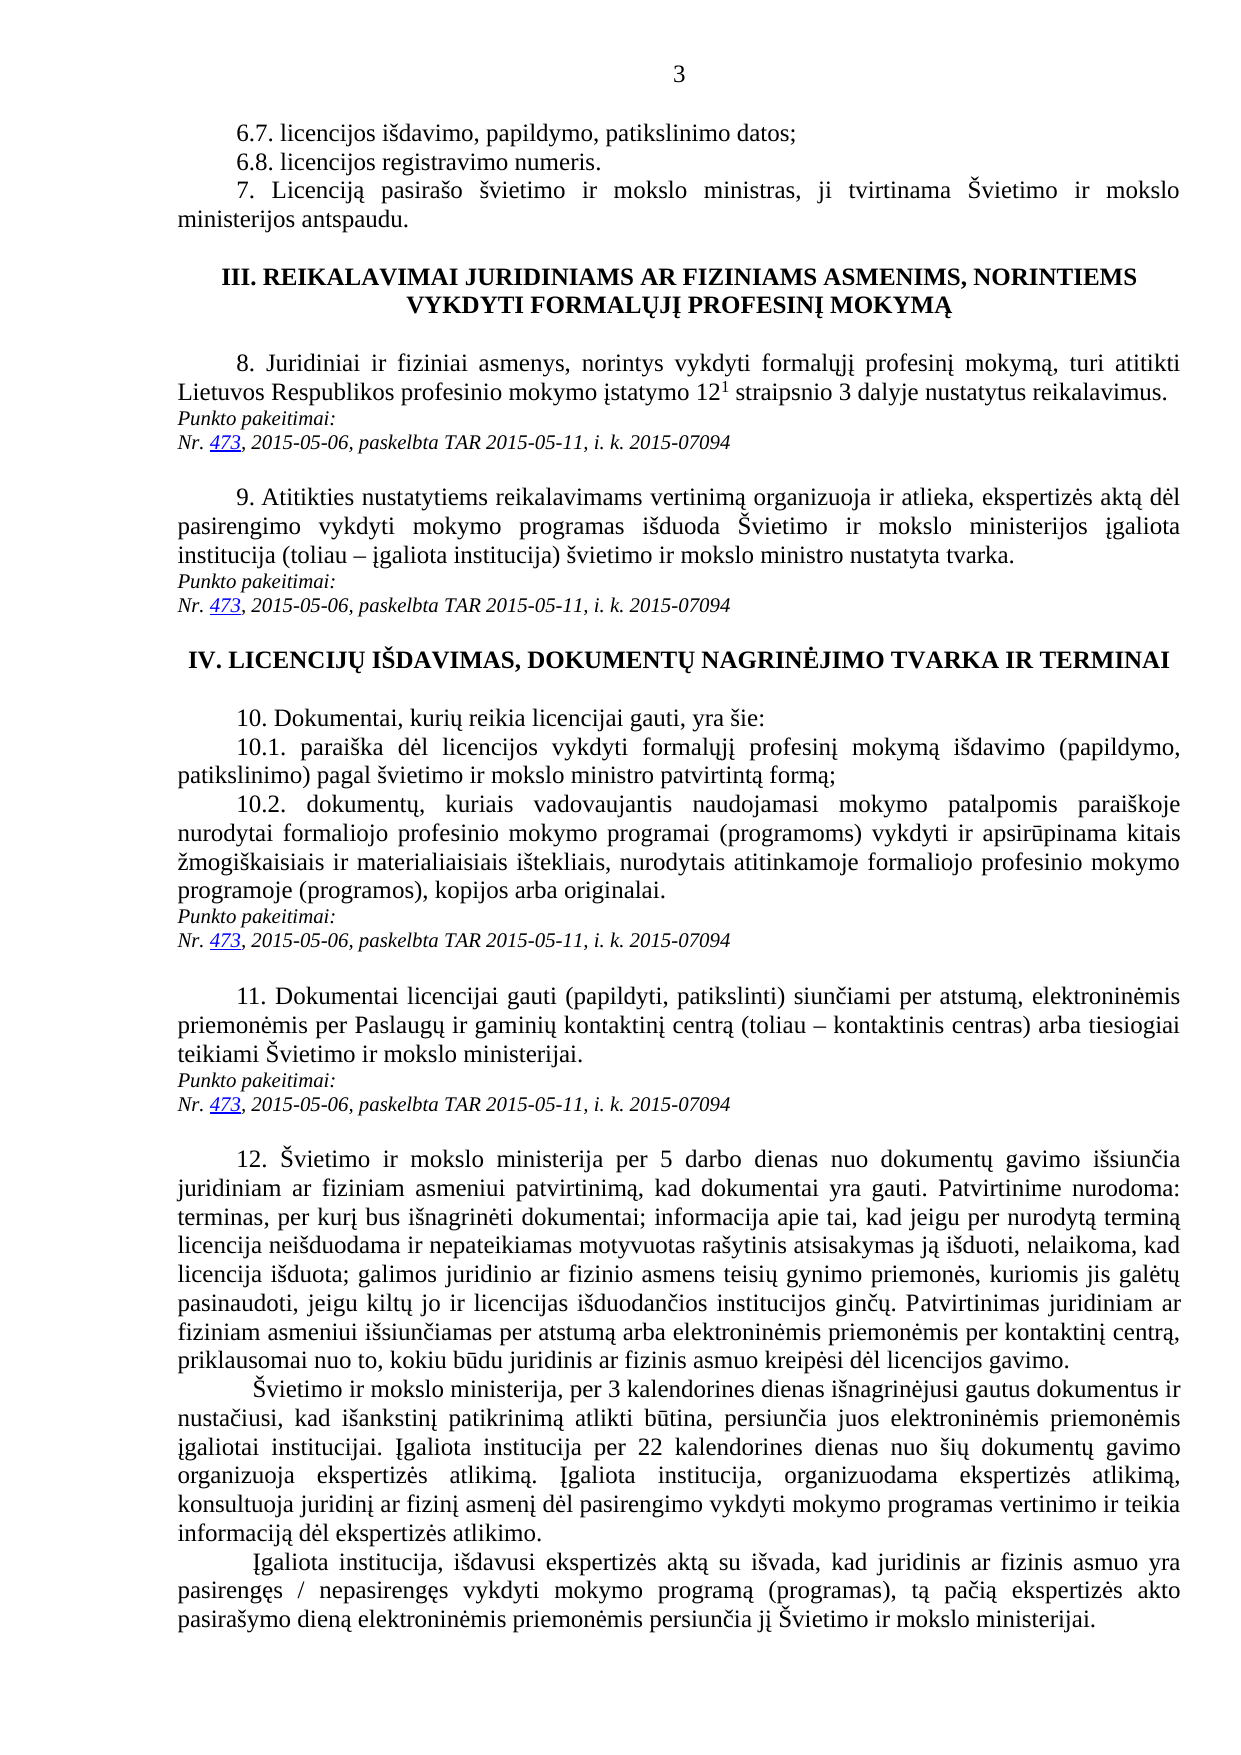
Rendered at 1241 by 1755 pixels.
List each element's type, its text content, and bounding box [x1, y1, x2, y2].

text 7. Licenciją pasirašo švietimo ir mokslo ministras, ji tvirtinama Švietimo ir mokslo ministerijos antspaudu. [177, 176, 1181, 233]
text 8. Juridiniai ir fiziniai asmenys, norintys vykdyti formalųjį profesinį mokymą, turi atitikti Lietuvos Respublikos profesinio mokymo įstatymo 121 straipsnio 3 dalyje nustatytus reikalavimus. [177, 348, 1181, 406]
text Švietimo ir mokslo ministerija, per 3 kalendorines dienas išnagrinėjusi gautus dokumentus ir nustačiusi, kad išankstinį patikrinimą atlikti būtina, persiunčia juos elektroninėmis priemonėmis įgaliotai institucijai. Įgaliota institucija per 22 kalendorines dienas nuo šių dokumentų gavimo organizuoja ekspertizės atlikimą. Įgaliota institucija, organizuodama ekspertizės atlikimą, konsultuoja juridinį ar fizinį asmenį dėl pasirengimo vykdyti mokymo programas vertinimo ir teikia informaciją dėl ekspertizės atlikimo. [177, 1374, 1181, 1547]
text Punkto pakeitimai: [177, 569, 1181, 593]
text Nr. 473, 2015-05-06, paskelbta TAR 2015-05-11, i. k. 2015-07094 [177, 430, 1181, 454]
text 9. Atitikties nustatytiems reikalavimams vertinimą organizuoja ir atlieka, ekspertizės aktą dėl pasirengimo vykdyti mokymo programas išduoda Švietimo ir mokslo ministerijos įgaliota institucija (toliau – įgaliota institucija) švietimo ir mokslo ministro nustatyta tvarka. [177, 482, 1181, 569]
text 10. Dokumentai, kurių reikia licencijai gauti, yra šie: [177, 703, 1181, 732]
text 10.2. dokumentų, kuriais vadovaujantis naudojamasi mokymo patalpomis paraiškoje nurodytai formaliojo profesinio mokymo programai (programoms) vykdyti ir apsirūpinama kitais žmogiškaisiais ir materialiaisiais ištekliais, nurodytais atitinkamoje formaliojo profesinio mokymo programoje (programos), kopijos arba originalai. [177, 789, 1181, 904]
text Nr. 473, 2015-05-06, paskelbta TAR 2015-05-11, i. k. 2015-07094 [177, 928, 1181, 952]
text 11. Dokumentai licencijai gauti (papildyti, patikslinti) siunčiami per atstumą, elektroninėmis priemonėmis per Paslaugų ir gaminių kontaktinį centrą (toliau – kontaktinis centras) arba tiesiogiai teikiami Švietimo ir mokslo ministerijai. [177, 981, 1181, 1067]
text Nr. 473, 2015-05-06, paskelbta TAR 2015-05-11, i. k. 2015-07094 [177, 593, 1181, 617]
text 6.8. licencijos registravimo numeris. [177, 147, 1181, 176]
text 6.7. licencijos išdavimo, papildymo, patikslinimo datos; [177, 118, 1181, 147]
text 10.1. paraiška dėl licencijos vykdyti formalųjį profesinį mokymą išdavimo (papildymo, patikslinimo) pagal švietimo ir mokslo ministro patvirtintą formą; [177, 732, 1181, 789]
text Punkto pakeitimai: [177, 406, 1181, 430]
text IV. LICENCIJŲ IŠDAVIMAS, DOKUMENTŲ NAGRINĖJIMO TVARKA IR TERMINAI [177, 646, 1181, 674]
text Punkto pakeitimai: [177, 1067, 1181, 1092]
text Punkto pakeitimai: [177, 904, 1181, 928]
text III. REIKALAVIMAI JURIDINIAMS AR FIZINIAMS ASMENIMS, NORINTIEMS VYKDYTI FORMALŲJĮ PROFESINĮ MOKYMĄ [177, 262, 1181, 319]
text 12. Švietimo ir mokslo ministerija per 5 darbo dienas nuo dokumentų gavimo išsiunčia juridiniam ar fiziniam asmeniui patvirtinimą, kad dokumentai yra gauti. Patvirtinime nurodoma: terminas, per kurį bus išnagrinėti dokumentai; informacija apie tai, kad jeigu per nurodytą terminą licencija neišduodama ir nepateikiamas motyvuotas rašytinis atsisakymas ją išduoti, nelaikoma, kad licencija išduota; galimos juridinio ar fizinio asmens teisių gynimo priemonės, kuriomis jis galėtų pasinaudoti, jeigu kiltų jo ir licencijas išduodančios institucijos ginčų. Patvirtinimas juridiniam ar fiziniam asmeniui išsiunčiamas per atstumą arba elektroninėmis priemonėmis per kontaktinį centrą, priklausomai nuo to, kokiu būdu juridinis ar fizinis asmuo kreipėsi dėl licencijos gavimo. [177, 1144, 1181, 1374]
text Nr. 473, 2015-05-06, paskelbta TAR 2015-05-11, i. k. 2015-07094 [177, 1092, 1181, 1116]
text Įgaliota institucija, išdavusi ekspertizės aktą su išvada, kad juridinis ar fizinis asmuo yra pasirengęs / nepasirengęs vykdyti mokymo programą (programas), tą pačią ekspertizės akto pasirašymo dieną elektroninėmis priemonėmis persiunčia jį Švietimo ir mokslo ministerijai. [177, 1547, 1181, 1633]
